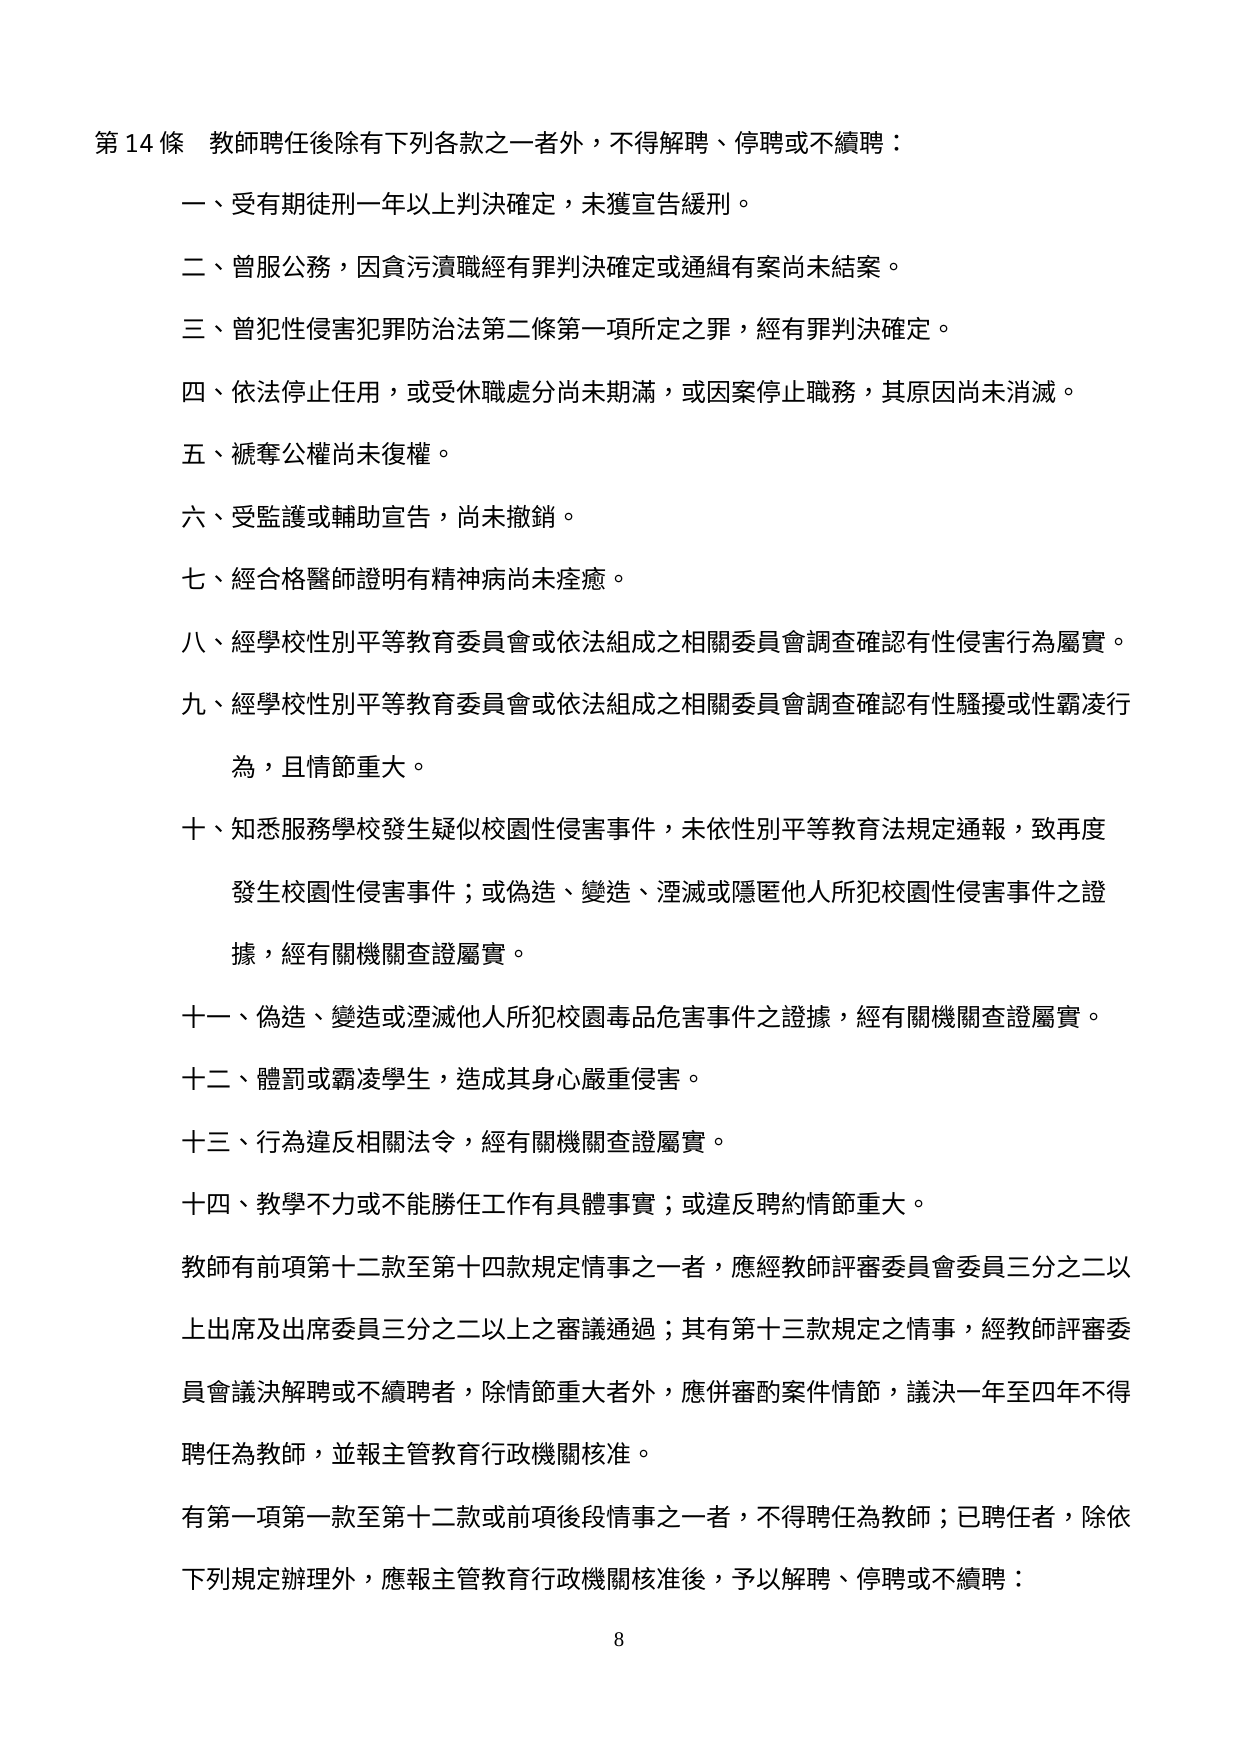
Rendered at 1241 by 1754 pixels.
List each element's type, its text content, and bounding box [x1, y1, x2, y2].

text 九、經學校性別平等教育委員會或依法組成之相關委員會調查確認有性騷擾或性霸凌行為，且情節重大。 [181, 663, 1144, 788]
text 第14條 教師聘任後除有下列各款之一者外，不得解聘、停聘或不續聘： [94, 101, 1144, 163]
text 十二、體罰或霸凌學生，造成其身心嚴重侵害。 [94, 1038, 1144, 1101]
text 八、經學校性別平等教育委員會或依法組成之相關委員會調查確認有性侵害行為屬實。 [181, 601, 1144, 663]
text 十四、教學不力或不能勝任工作有具體事實；或違反聘約情節重大。 [94, 1163, 1144, 1226]
text 一、受有期徒刑一年以上判決確定，未獲宣告緩刑。 [94, 163, 1144, 226]
text 發生校園性侵害事件；或偽造、變造、湮滅或隱匿他人所犯校園性侵害事件之證據，經有關機關查證屬實。 [231, 851, 1144, 976]
text 二、曾服公務，因貪污瀆職經有罪判決確定或通緝有案尚未結案。 [94, 226, 1144, 288]
text 有第一項第一款至第十二款或前項後段情事之一者，不得聘任為教師；已聘任者，除依下列規定辦理外，應報主管教育行政機關核准後，予以解聘、停聘或不續聘： [181, 1476, 1144, 1601]
text 四、依法停止任用，或受休職處分尚未期滿，或因案停止職務，其原因尚未消滅。 [94, 351, 1144, 413]
text 教師有前項第十二款至第十四款規定情事之一者，應經教師評審委員會委員三分之二以上出席及出席委員三分之二以上之審議通過；其有第十三款規定之情事，經教師評審委員會議決解聘或不續聘者，除情節重大者外，應併審酌案件情節，議決一年至四年不得聘任為教師，並報主管教育行政機關核准。 [181, 1226, 1144, 1476]
text 七、經合格醫師證明有精神病尚未痊癒。 [94, 538, 1144, 601]
text 十一、偽造、變造或湮滅他人所犯校園毒品危害事件之證據，經有關機關查證屬實。 [94, 976, 1144, 1038]
text 十三、行為違反相關法令，經有關機關查證屬實。 [94, 1101, 1144, 1163]
text 五、褫奪公權尚未復權。 [94, 413, 1144, 476]
text 十、知悉服務學校發生疑似校園性侵害事件，未依性別平等教育法規定通報，致再度 [119, 788, 1144, 851]
text 三、曾犯性侵害犯罪防治法第二條第一項所定之罪，經有罪判決確定。 [94, 288, 1144, 351]
text 六、受監護或輔助宣告，尚未撤銷。 [94, 476, 1144, 538]
